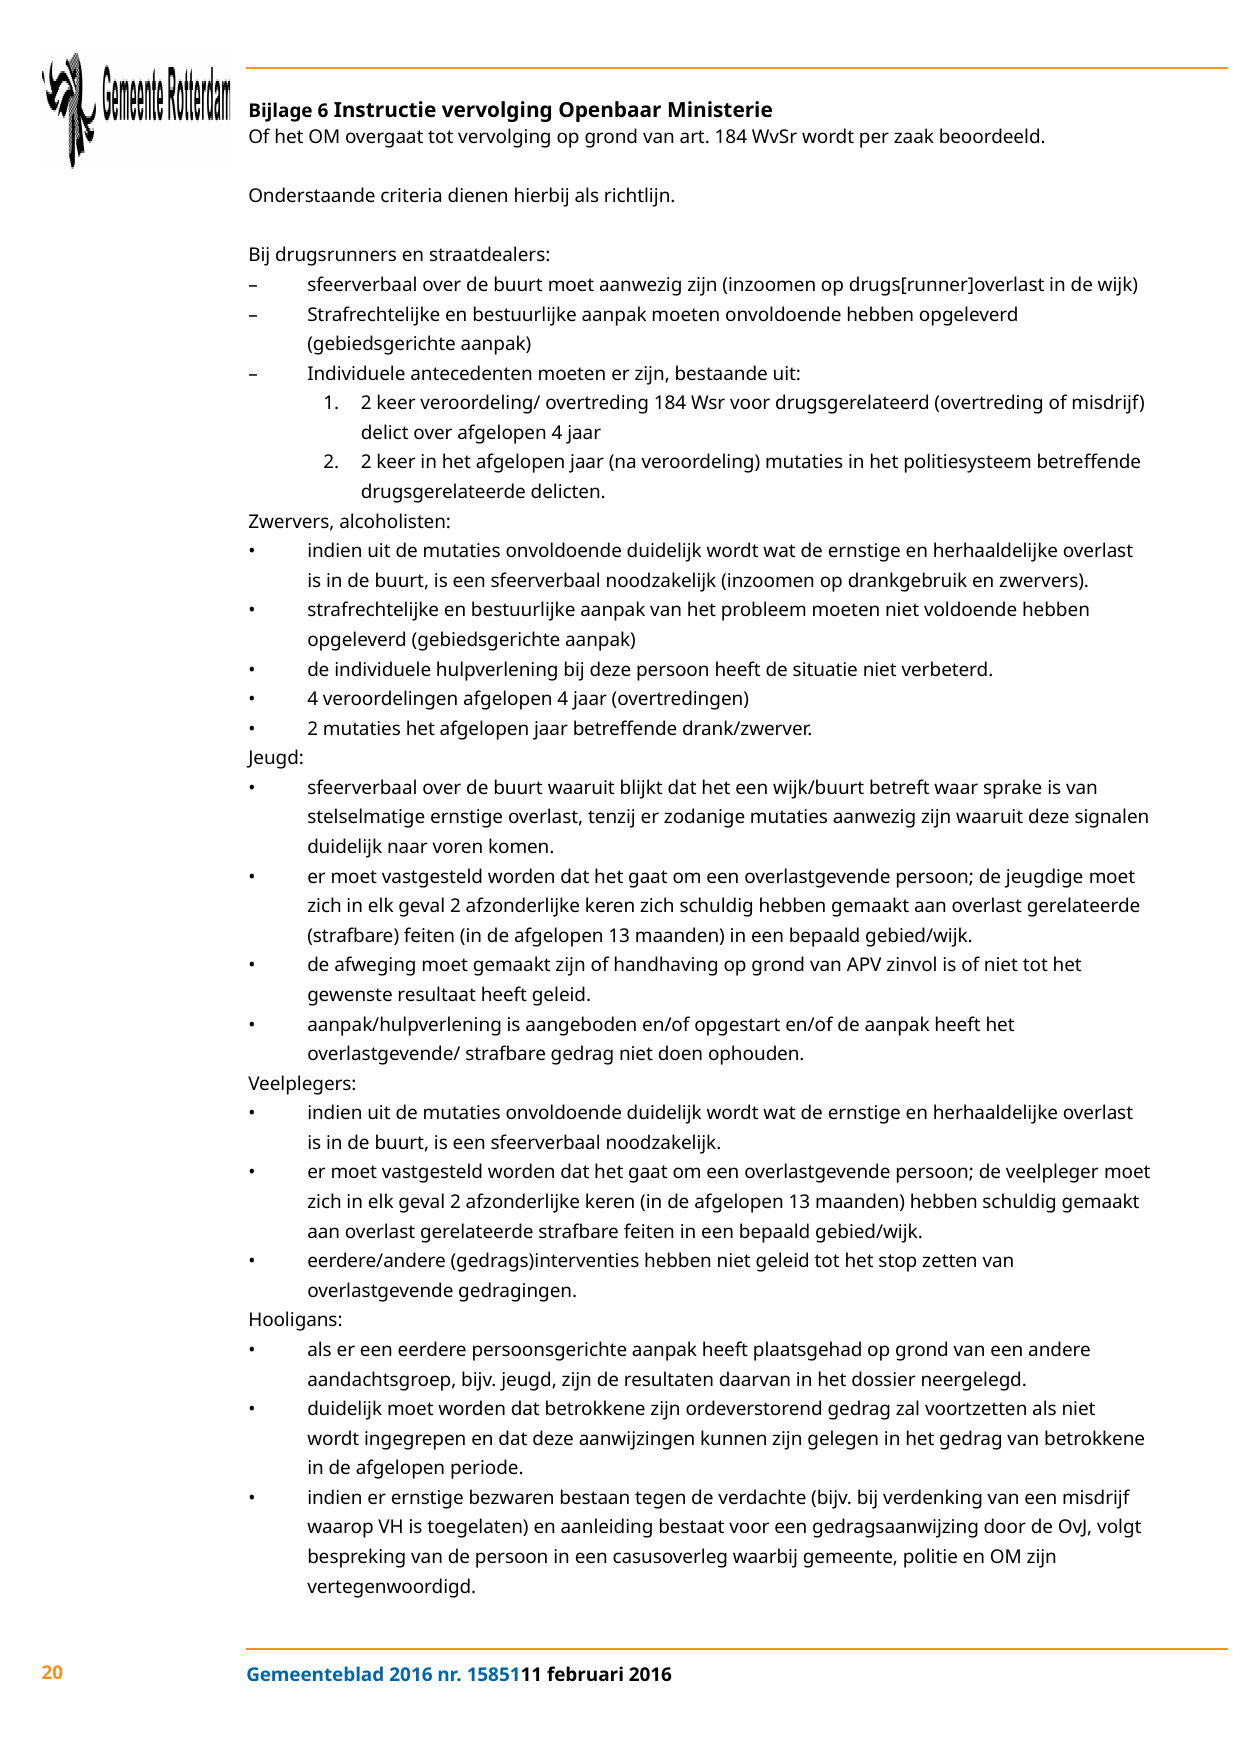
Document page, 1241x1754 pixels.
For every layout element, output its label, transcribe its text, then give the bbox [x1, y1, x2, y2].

list strafrechtelijke en bestuurlijke aanpak van het probleem moeten niet voldoende hebben opgeleverd (gebiedsgerichte aanpak) [248, 597, 1152, 652]
list 4 veroordelingen afgelopen 4 jaar (overtredingen) [248, 685, 1152, 711]
list er moet vastgesteld worden dat het gaat om een overlastgevende persoon; de jeugdige moet zich in elk geval 2 afzonderlijke keren zich schuldig hebben gemaakt aan overlast gerelateerde (strafbare) feiten (in de afgelopen 13 maanden) in een bepaald gebied/wijk. [248, 863, 1152, 948]
text Veelplegers: [248, 1070, 1152, 1096]
list er moet vastgesteld worden dat het gaat om een overlastgevende persoon; de veelpleger moet zich in elk geval 2 afzonderlijke keren (in de afgelopen 13 maanden) hebben schuldig gemaakt aan overlast gerelateerde strafbare feiten in een bepaald gebied/wijk. [248, 1159, 1152, 1244]
list de afweging moet gemaakt zijn of handhaving op grond van APV zinvol is of niet tot het gewenste resultaat heeft geleid. [248, 952, 1152, 1007]
list indien er ernstige bezwaren bestaan tegen de verdachte (bijv. bij verdenking van een misdrijf waarop VH is toegelaten) en aanleiding bestaat voor een gedragsaanwijzing door de OvJ, volgt bespreking van de persoon in een casusoverleg waarbij gemeente, politie en OM zijn vertegenwoordigd. [248, 1484, 1152, 1599]
list als er een eerdere persoonsgerichte aanpak heeft plaatsgehad op grond van een andere aandachtsgroep, bijv. jeugd, zijn de resultaten daarvan in het dossier neergelegd. [248, 1336, 1152, 1392]
list 2 mutaties het afgelopen jaar betreffende drank/zwerver. [248, 715, 1152, 741]
text Hooligans: [248, 1307, 1152, 1332]
text Zwervers, alcoholisten: [248, 508, 1152, 534]
list Individuele antecedenten moeten er zijn, bestaande uit: [248, 360, 1152, 386]
text Jeugd: [248, 744, 1152, 770]
list de individuele hulpverlening bij deze persoon heeft de situatie niet verbeterd. [248, 656, 1152, 682]
text Bijlage 6 Instructie vervolging Openbaar Ministerie [248, 95, 1152, 123]
list indien uit de mutaties onvoldoende duidelijk wordt wat de ernstige en herhaaldelijke overlast is in de buurt, is een sfeerverbaal noodzakelijk (inzoomen op drankgebruik en zwervers). [248, 537, 1152, 593]
picture [41, 47, 231, 172]
list Strafrechtelijke en bestuurlijke aanpak moeten onvoldoende hebben opgeleverd (gebiedsgerichte aanpak) [248, 301, 1152, 356]
list sfeerverbaal over de buurt moet aanwezig zijn (inzoomen op drugs[runner]overlast in de wijk) [248, 271, 1152, 297]
text Of het OM overgaat tot vervolging op grond van art. 184 WvSr wordt per zaak beoordeeld. [248, 123, 1152, 149]
list indien uit de mutaties onvoldoende duidelijk wordt wat de ernstige en herhaaldelijke overlast is in de buurt, is een sfeerverbaal noodzakelijk. [248, 1099, 1152, 1155]
text Onderstaande criteria dienen hierbij als richtlijn. [248, 182, 1152, 208]
list aanpak/hulpverlening is aangeboden en/of opgestart en/of de aanpak heeft het overlastgevende/ strafbare gedrag niet doen ophouden. [248, 1011, 1152, 1066]
list duidelijk moet worden dat betrokkene zijn ordeverstorend gedrag zal voortzetten als niet wordt ingegrepen en dat deze aanwijzingen kunnen zijn gelegen in het gedrag van betrokkene in de afgelopen periode. [248, 1395, 1152, 1480]
list 2 keer in het afgelopen jaar (na veroordeling) mutaties in het politiesysteem betreffende drugsgerelateerde delicten. [323, 449, 1152, 504]
text Bij drugsrunners en straatdealers: [248, 242, 1152, 267]
list eerdere/andere (gedrags)interventies hebben niet geleid tot het stop zetten van overlastgevende gedragingen. [248, 1247, 1152, 1303]
list sfeerverbaal over de buurt waaruit blijkt dat het een wijk/buurt betreft waar sprake is van stelselmatige ernstige overlast, tenzij er zodanige mutaties aanwezig zijn waaruit deze signalen duidelijk naar voren komen. [248, 774, 1152, 859]
list 2 keer veroordeling/ overtreding 184 Wsr voor drugsgerelateerd (overtreding of misdrijf) delict over afgelopen 4 jaar [323, 389, 1152, 445]
